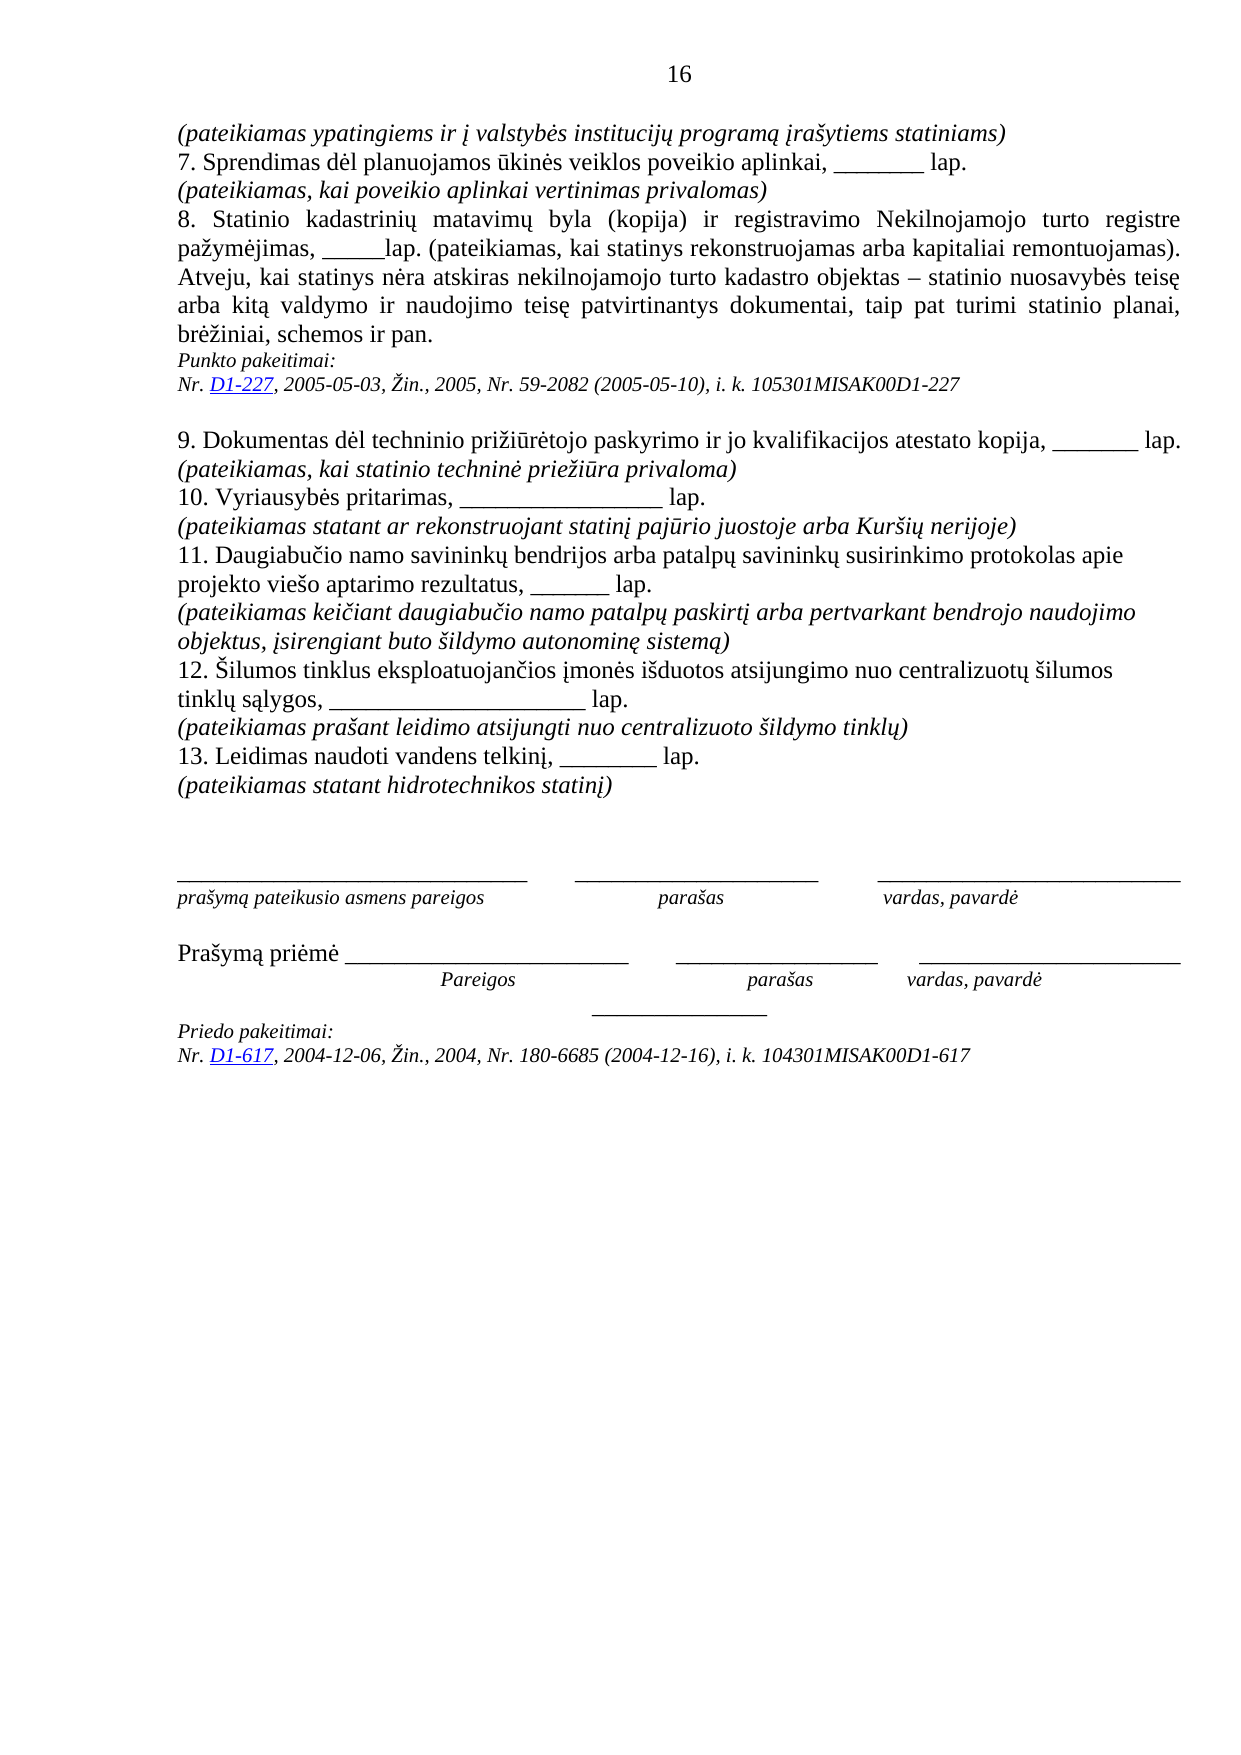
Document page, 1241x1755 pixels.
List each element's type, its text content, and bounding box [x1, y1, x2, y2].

text 13. Leidimas naudoti vandens telkinį, lap. [177, 741, 1181, 770]
text prašymą pateikusio asmens pareigos parašas vardas, pavardė [177, 885, 1181, 909]
text 11. Daugiabučio namo savininkų bendrijos arba patalpų savininkų susirinkimo protokolas apie [177, 540, 1181, 569]
text (pateikiamas ypatingiems ir į valstybės institucijų programą įrašytiems statiniams) [177, 118, 1181, 147]
text 7. Sprendimas dėl planuojamos ūkinės veiklos poveikio aplinkai, lap. [177, 147, 1181, 176]
text projekto viešo aptarimo rezultatus, lap. [177, 569, 1181, 597]
text Nr. D1-617, 2004-12-06, Žin., 2004, Nr. 180-6685 (2004-12-16), i. k. 104301MISAK00D1-617 [177, 1043, 1181, 1067]
text (pateikiamas statant hidrotechnikos statinį) [177, 770, 1181, 799]
text Priedo pakeitimai: [177, 1019, 1181, 1043]
text 10. Vyriausybės pritarimas, lap. [177, 482, 1181, 511]
text (pateikiamas, kai poveikio aplinkai vertinimas privalomas) [177, 176, 1181, 204]
text tinklų sąlygos, lap. [177, 684, 1181, 712]
text 9. Dokumentas dėl techninio prižiūrėtojo paskyrimo ir jo kvalifikacijos atestato kopija, lap. [177, 425, 1181, 454]
text (pateikiamas statant ar rekonstruojant statinį pajūrio juostoje arba Kuršių nerijoje) [177, 511, 1181, 540]
text 12. Šilumos tinklus eksploatuojančios įmonės išduotos atsijungimo nuo centralizuotų šilumos [177, 655, 1181, 684]
text ______________ [177, 991, 1181, 1019]
text (pateikiamas keičiant daugiabučio namo patalpų paskirtį arba pertvarkant bendrojo naudojimo [177, 597, 1181, 626]
text objektus, įsirengiant buto šildymo autonominę sistemą) [177, 626, 1181, 655]
text Pareigos parašas vardas, pavardė [177, 967, 1181, 991]
text Prašymą priėmė [177, 938, 1181, 967]
text (pateikiamas prašant leidimo atsijungti nuo centralizuoto šildymo tinklų) [177, 712, 1181, 741]
text Punkto pakeitimai: [177, 348, 1181, 372]
text Nr. D1-227, 2005-05-03, Žin., 2005, Nr. 59-2082 (2005-05-10), i. k. 105301MISAK00D1-227 [177, 372, 1181, 396]
text 8. Statinio kadastrinių matavimų byla (kopija) ir registravimo Nekilnojamojo turto registre pažymėjimas, _____lap. (pateikiamas, kai statinys rekonstruojamas arba kapitaliai remontuojamas). Atveju, kai statinys nėra atskiras nekilnojamojo turto kadastro objektas – statinio nuosavybės teisę arba kitą valdymo ir naudojimo teisę patvirtinantys dokumentai, taip pat turimi statinio planai, brėžiniai, schemos ir pan. [177, 204, 1181, 348]
text (pateikiamas, kai statinio techninė priežiūra privaloma) [177, 454, 1181, 482]
